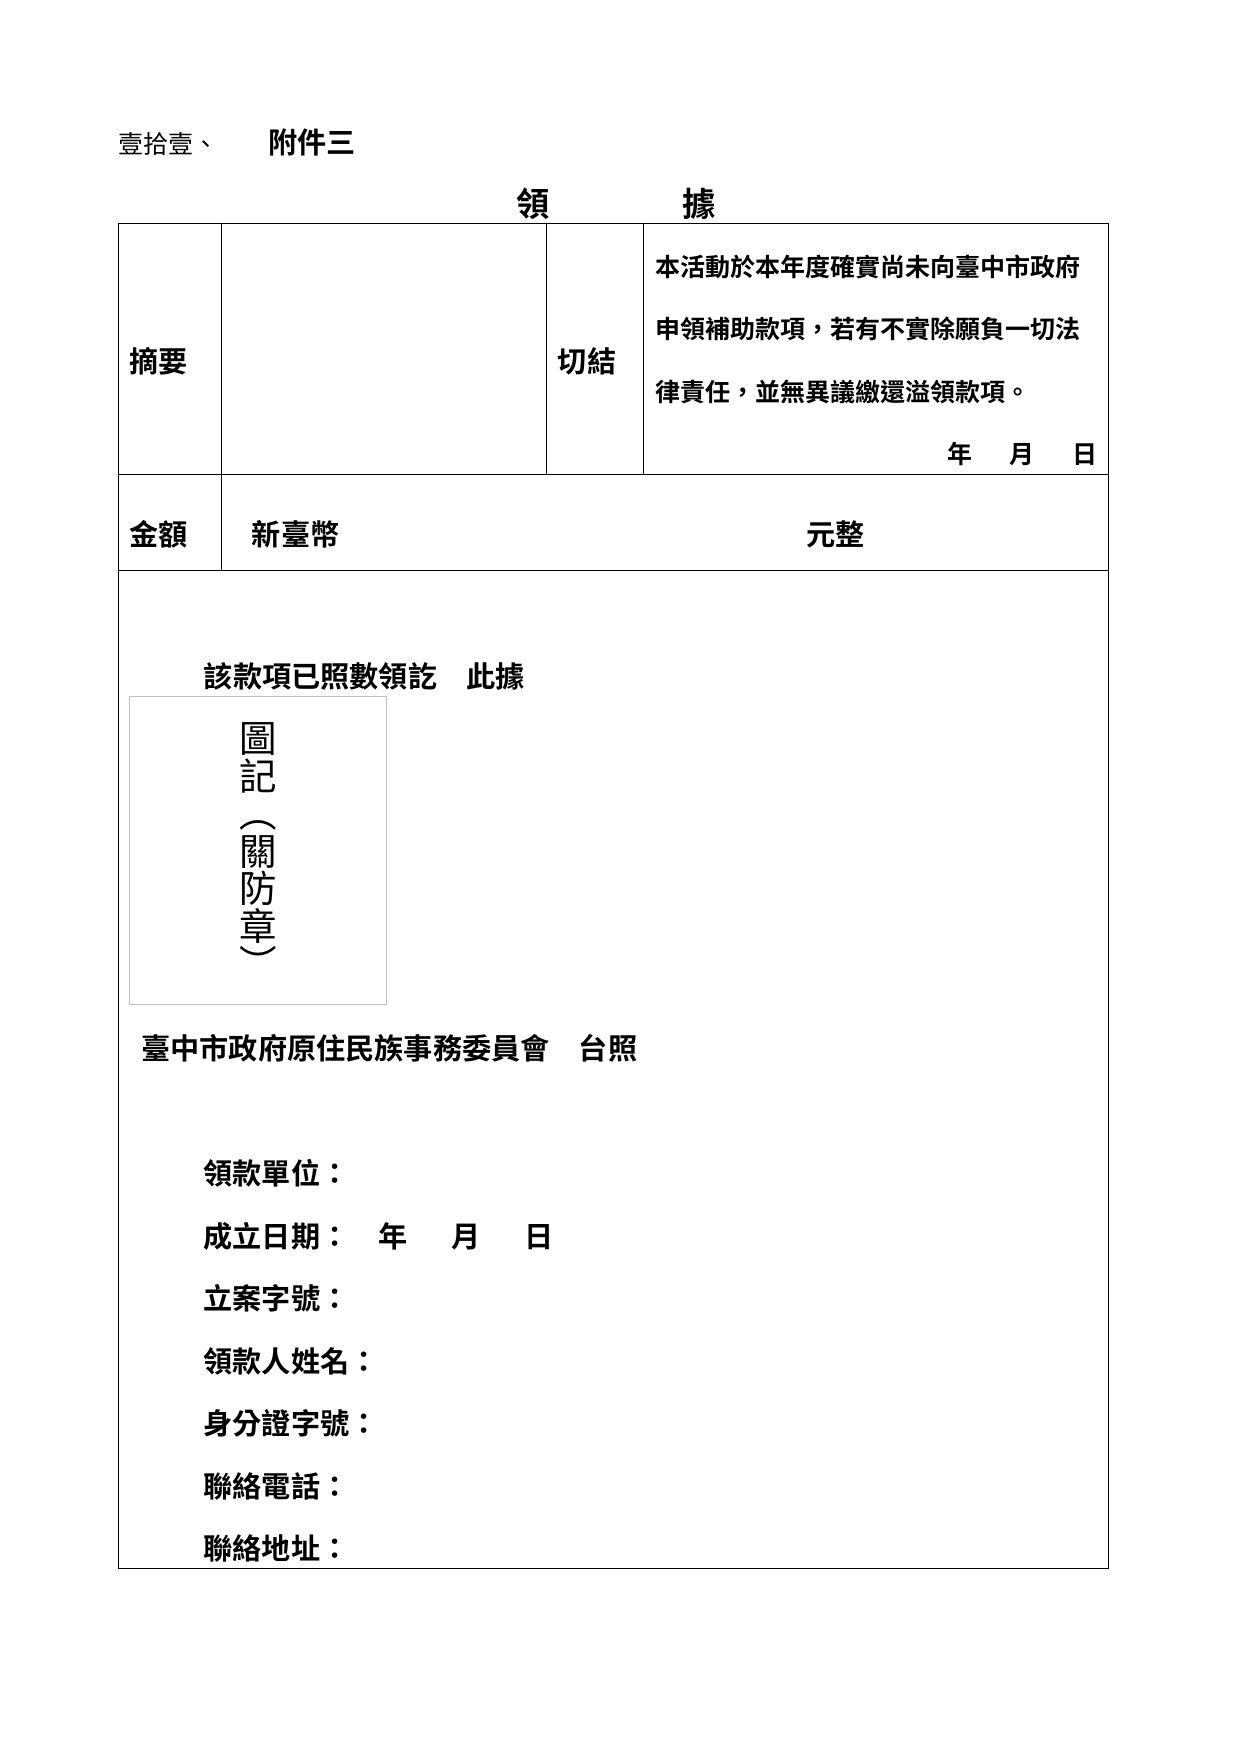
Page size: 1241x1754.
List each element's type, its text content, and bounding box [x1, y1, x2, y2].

list 附件三 [118, 127, 1122, 160]
table_header [222, 224, 546, 474]
table_cell 金額 [119, 475, 221, 569]
table_cell 該款項已照數領訖 此據 臺中市政府原住民族事務委員會 台照 領款單位： 成立日期： 年 月 日 立案字號： 領款人姓名： 身分證字號： 聯絡電話： 聯絡地址： [119, 571, 1108, 1568]
table_header 圖記（關防章） [130, 697, 386, 1004]
text 領 據 [118, 160, 1113, 223]
table_header 摘要 [119, 224, 221, 474]
table_header 本活動於本年度確實尚未向臺中市政府申領補助款項，若有不實除願負一切法律責任，並無異議繳還溢領款項。 年 月 日 [644, 224, 1108, 474]
table_cell 新臺幣 元整 [222, 475, 1108, 569]
table_header 切結 [547, 224, 643, 474]
